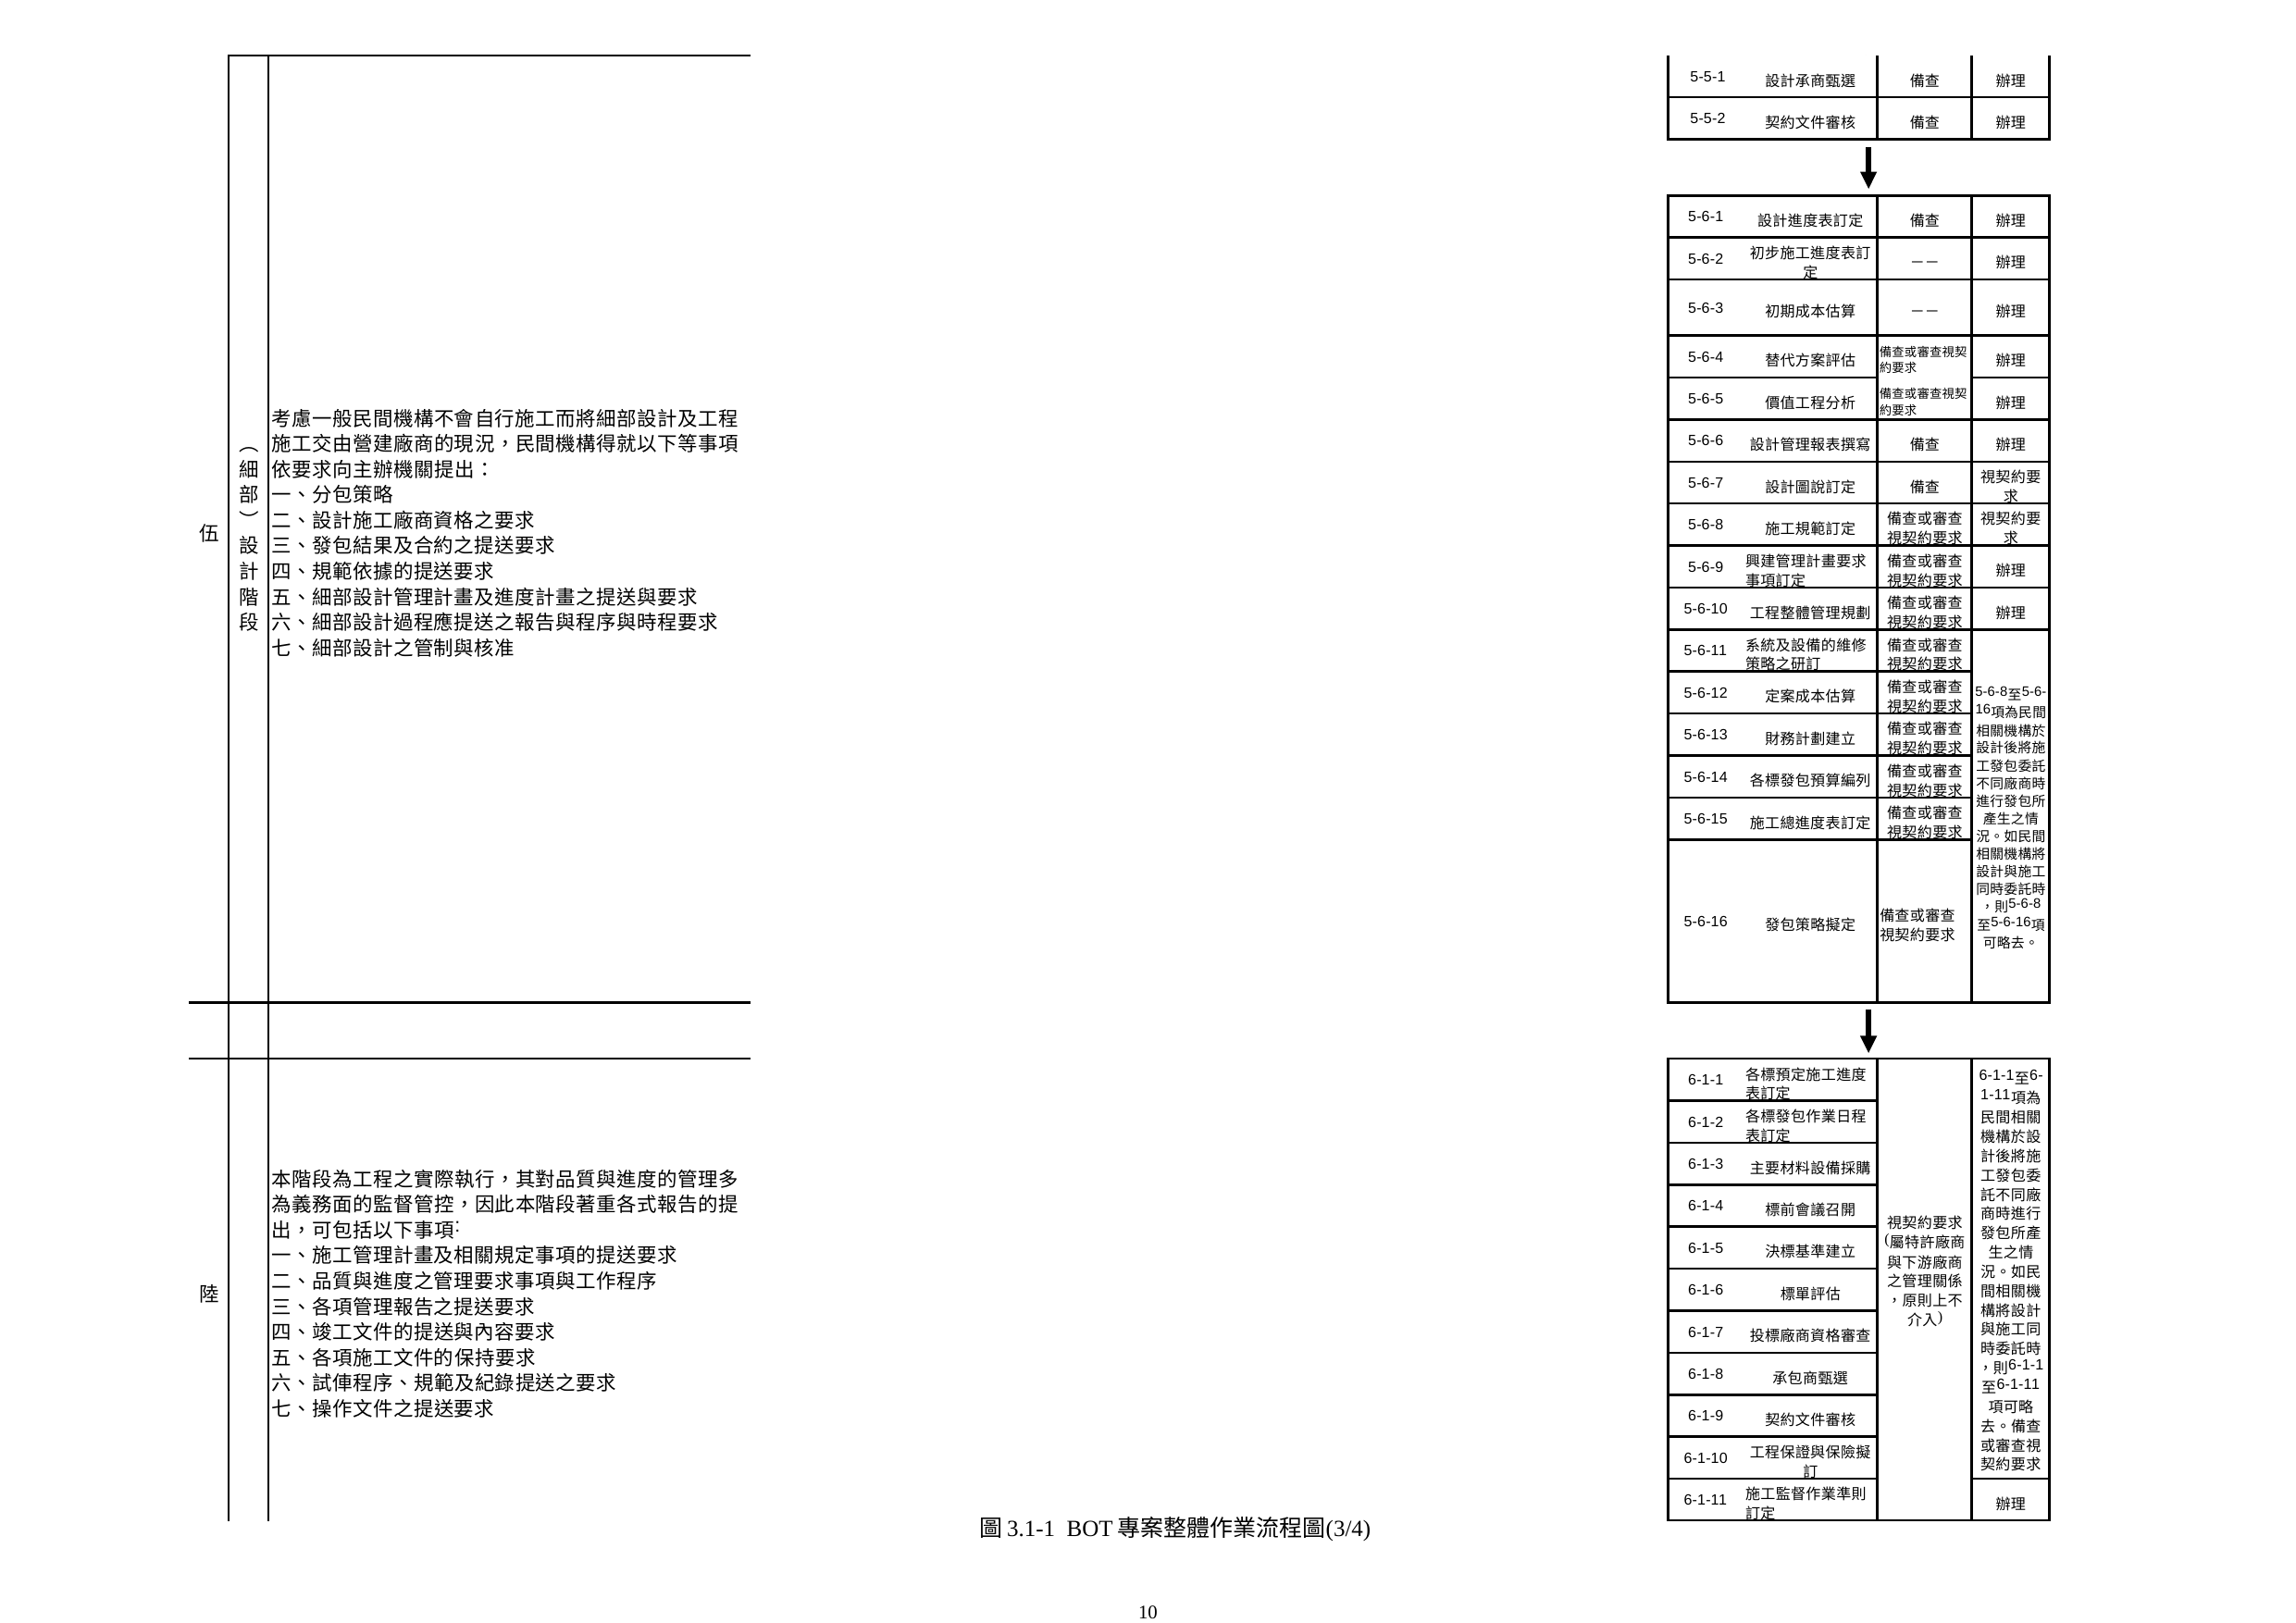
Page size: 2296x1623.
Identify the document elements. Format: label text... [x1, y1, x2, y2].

text 圖3.1-1 BOT專案整體作業流程圖(3/4) [55, 1521, 2240, 1541]
